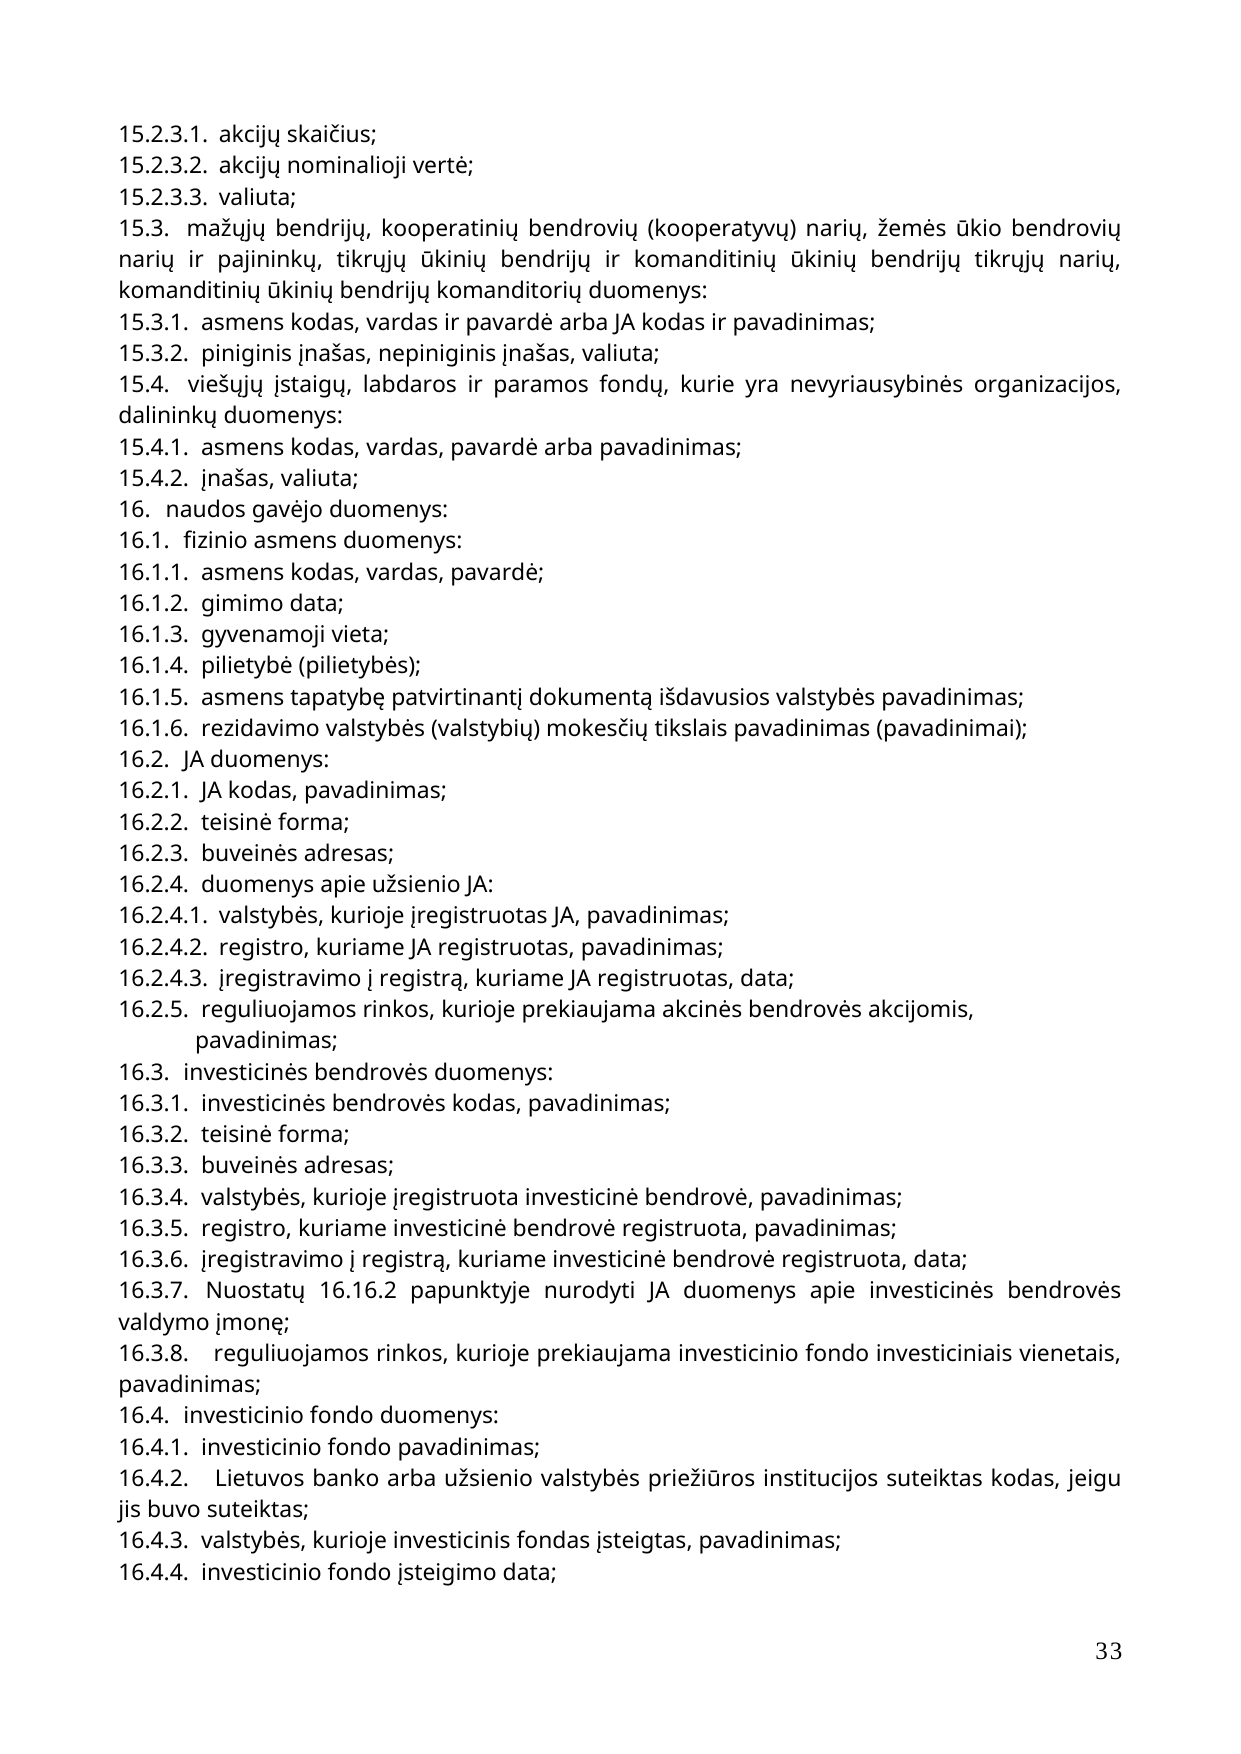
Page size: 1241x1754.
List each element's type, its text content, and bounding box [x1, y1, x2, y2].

text 16.2.3. buveinės adresas; [118, 837, 1122, 868]
text 16.4.4. investicinio fondo įsteigimo data; [118, 1556, 1122, 1587]
text 16.1.6. rezidavimo valstybės (valstybių) mokesčių tikslais pavadinimas (pavadinimai); [118, 712, 1122, 743]
text 16.2.4.1. valstybės, kurioje įregistruotas JA, pavadinimas; [118, 899, 1122, 931]
text 16.3.4. valstybės, kurioje įregistruota investicinė bendrovė, pavadinimas; [118, 1181, 1122, 1212]
text 15.3.2. piniginis įnašas, nepiniginis įnašas, valiuta; [118, 337, 1122, 368]
text 16.3.3. buveinės adresas; [118, 1149, 1122, 1181]
text 16. naudos gavėjo duomenys: [118, 493, 1122, 524]
text 15.4.2. įnašas, valiuta; [118, 462, 1122, 493]
text 16.2.2. teisinė forma; [118, 806, 1122, 837]
text 16.1.5. asmens tapatybę patvirtinantį dokumentą išdavusios valstybės pavadinimas; [118, 681, 1122, 712]
text 15.2.3.3. valiuta; [118, 181, 1122, 212]
text 15.4. viešųjų įstaigų, labdaros ir paramos fondų, kurie yra nevyriausybinės organizacijos, dalininkų duomenys: [118, 368, 1122, 431]
text 15.2.3.1. akcijų skaičius; [118, 118, 1122, 149]
text 16.1. fizinio asmens duomenys: [118, 524, 1122, 556]
text 15.4.1. asmens kodas, vardas, pavardė arba pavadinimas; [118, 431, 1122, 462]
text 16.2.4. duomenys apie užsienio JA: [118, 868, 1122, 899]
text 16.4.3. valstybės, kurioje investicinis fondas įsteigtas, pavadinimas; [118, 1524, 1122, 1556]
text 16.1.1. asmens kodas, vardas, pavardė; [118, 556, 1122, 587]
text 15.3.1. asmens kodas, vardas ir pavardė arba JA kodas ir pavadinimas; [118, 306, 1122, 337]
text 16.3.7. Nuostatų 16.16.2 papunktyje nurodyti JA duomenys apie investicinės bendrovės valdymo įmonę; [118, 1274, 1122, 1337]
text 16.3.6. įregistravimo į registrą, kuriame investicinė bendrovė registruota, data; [118, 1243, 1122, 1274]
text 16.2.5. reguliuojamos rinkos, kurioje prekiaujama akcinės bendrovės akcijomis, pavadinimas; [118, 993, 1122, 1056]
text 16.4.1. investicinio fondo pavadinimas; [118, 1431, 1122, 1462]
text 16.1.2. gimimo data; [118, 587, 1122, 618]
text 16.2.4.3. įregistravimo į registrą, kuriame JA registruotas, data; [118, 962, 1122, 993]
text 16.2. JA duomenys: [118, 743, 1122, 774]
text 16.3.2. teisinė forma; [118, 1118, 1122, 1149]
text 16.1.4. pilietybė (pilietybės); [118, 649, 1122, 681]
text 16.3.8. reguliuojamos rinkos, kurioje prekiaujama investicinio fondo investiciniais vienetais, pavadinimas; [118, 1337, 1122, 1399]
text 16.3.1. investicinės bendrovės kodas, pavadinimas; [118, 1087, 1122, 1118]
text 16.4.2. Lietuvos banko arba užsienio valstybės priežiūros institucijos suteiktas kodas, jeigu jis buvo suteiktas; [118, 1462, 1122, 1524]
text 15.2.3.2. akcijų nominalioji vertė; [118, 149, 1122, 181]
text 15.3. mažųjų bendrijų, kooperatinių bendrovių (kooperatyvų) narių, žemės ūkio bendrovių narių ir pajininkų, tikrųjų ūkinių bendrijų ir komanditinių ūkinių bendrijų tikrųjų narių, komanditinių ūkinių bendrijų komanditorių duomenys: [118, 212, 1122, 306]
text 16.2.1. JA kodas, pavadinimas; [118, 774, 1122, 806]
text 16.3. investicinės bendrovės duomenys: [118, 1056, 1122, 1087]
text 16.4. investicinio fondo duomenys: [118, 1399, 1122, 1431]
text 16.3.5. registro, kuriame investicinė bendrovė registruota, pavadinimas; [118, 1212, 1122, 1243]
text 16.2.4.2. registro, kuriame JA registruotas, pavadinimas; [118, 931, 1122, 962]
text 16.1.3. gyvenamoji vieta; [118, 618, 1122, 649]
